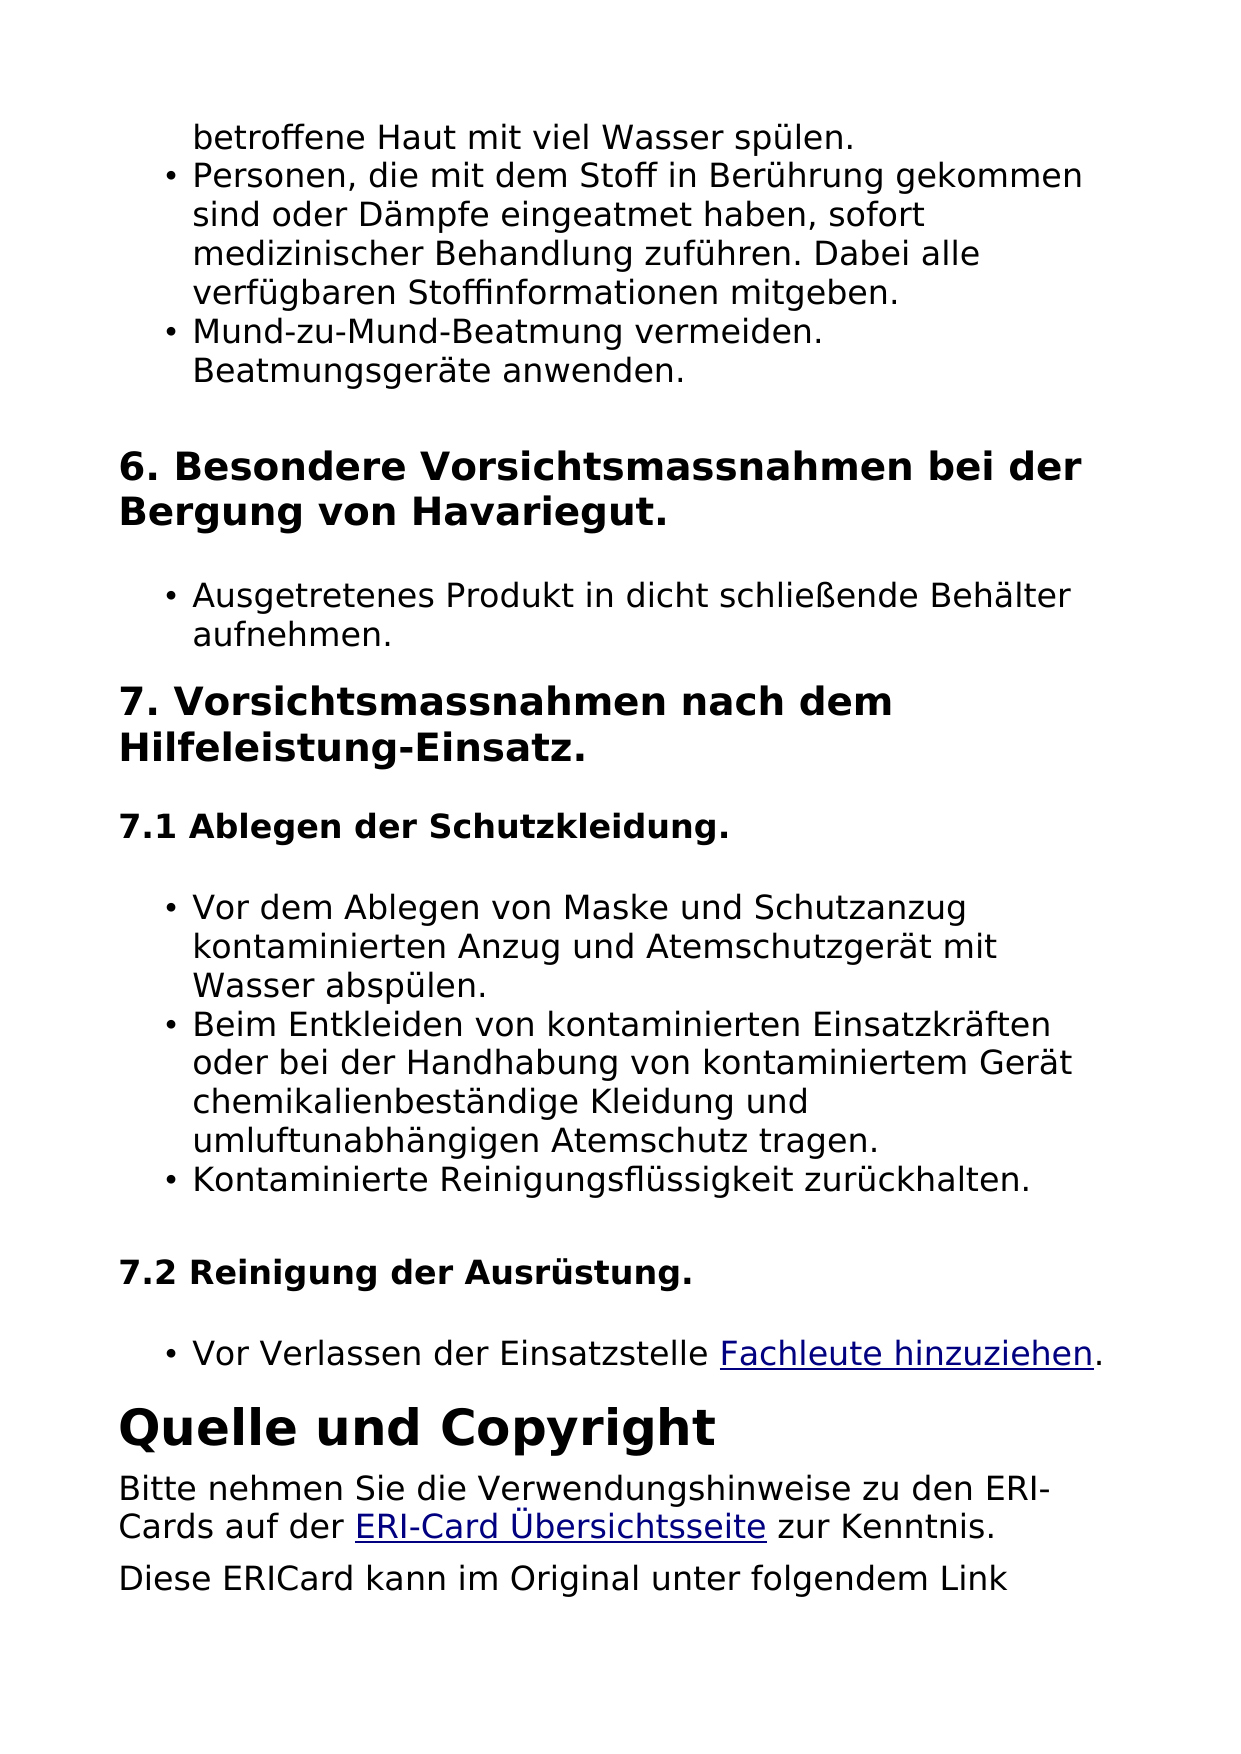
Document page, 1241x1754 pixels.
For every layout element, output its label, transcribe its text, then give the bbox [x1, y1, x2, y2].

subtitle 6. Besondere Vorsichtsmassnahmen bei der Bergung von Havariegut. [118, 444, 1122, 535]
text Bitte nehmen Sie die Verwendungshinweise zu den ERI-Cards auf der ERI-Card Übersichtsseite zur Kenntnis. [118, 1469, 1122, 1547]
list Ausgetretenes Produkt in dicht schließende Behälter aufnehmen. [177, 577, 1122, 655]
list Vor dem Ablegen von Maske und Schutzanzug kontaminierten Anzug und Atemschutzgerät mit Wasser abspülen. [177, 888, 1122, 1005]
list betroffene Haut mit viel Wasser spülen. [177, 118, 1122, 157]
subtitle 7.2 Reinigung der Ausrüstung. [118, 1254, 1122, 1293]
list Vor Verlassen der Einsatzstelle Fachleute hinzuziehen. [177, 1334, 1122, 1373]
list Kontaminierte Reinigungsflüssigkeit zurückhalten. [177, 1160, 1122, 1199]
list Beim Entkleiden von kontaminierten Einsatzkräften oder bei der Handhabung von kontaminiertem Gerät chemikalienbeständige Kleidung und umluftunabhängigen Atemschutz tragen. [177, 1005, 1122, 1160]
text Diese ERICard kann im Original unter folgendem Link [118, 1559, 1122, 1598]
list Mund-zu-Mund-Beatmung vermeiden. Beatmungsgeräte anwenden. [177, 312, 1122, 390]
subtitle 7.1 Ablegen der Schutzkleidung. [118, 808, 1122, 846]
list Personen, die mit dem Stoff in Berührung gekommen sind oder Dämpfe eingeatmet haben, sofort medizinischer Behandlung zuführen. Dabei alle verfügbaren Stoffinformationen mitgeben. [177, 157, 1122, 312]
subtitle 7. Vorsichtsmassnahmen nach dem Hilfeleistung-Einsatz. [118, 680, 1122, 770]
subtitle Quelle und Copyright [118, 1398, 1122, 1457]
